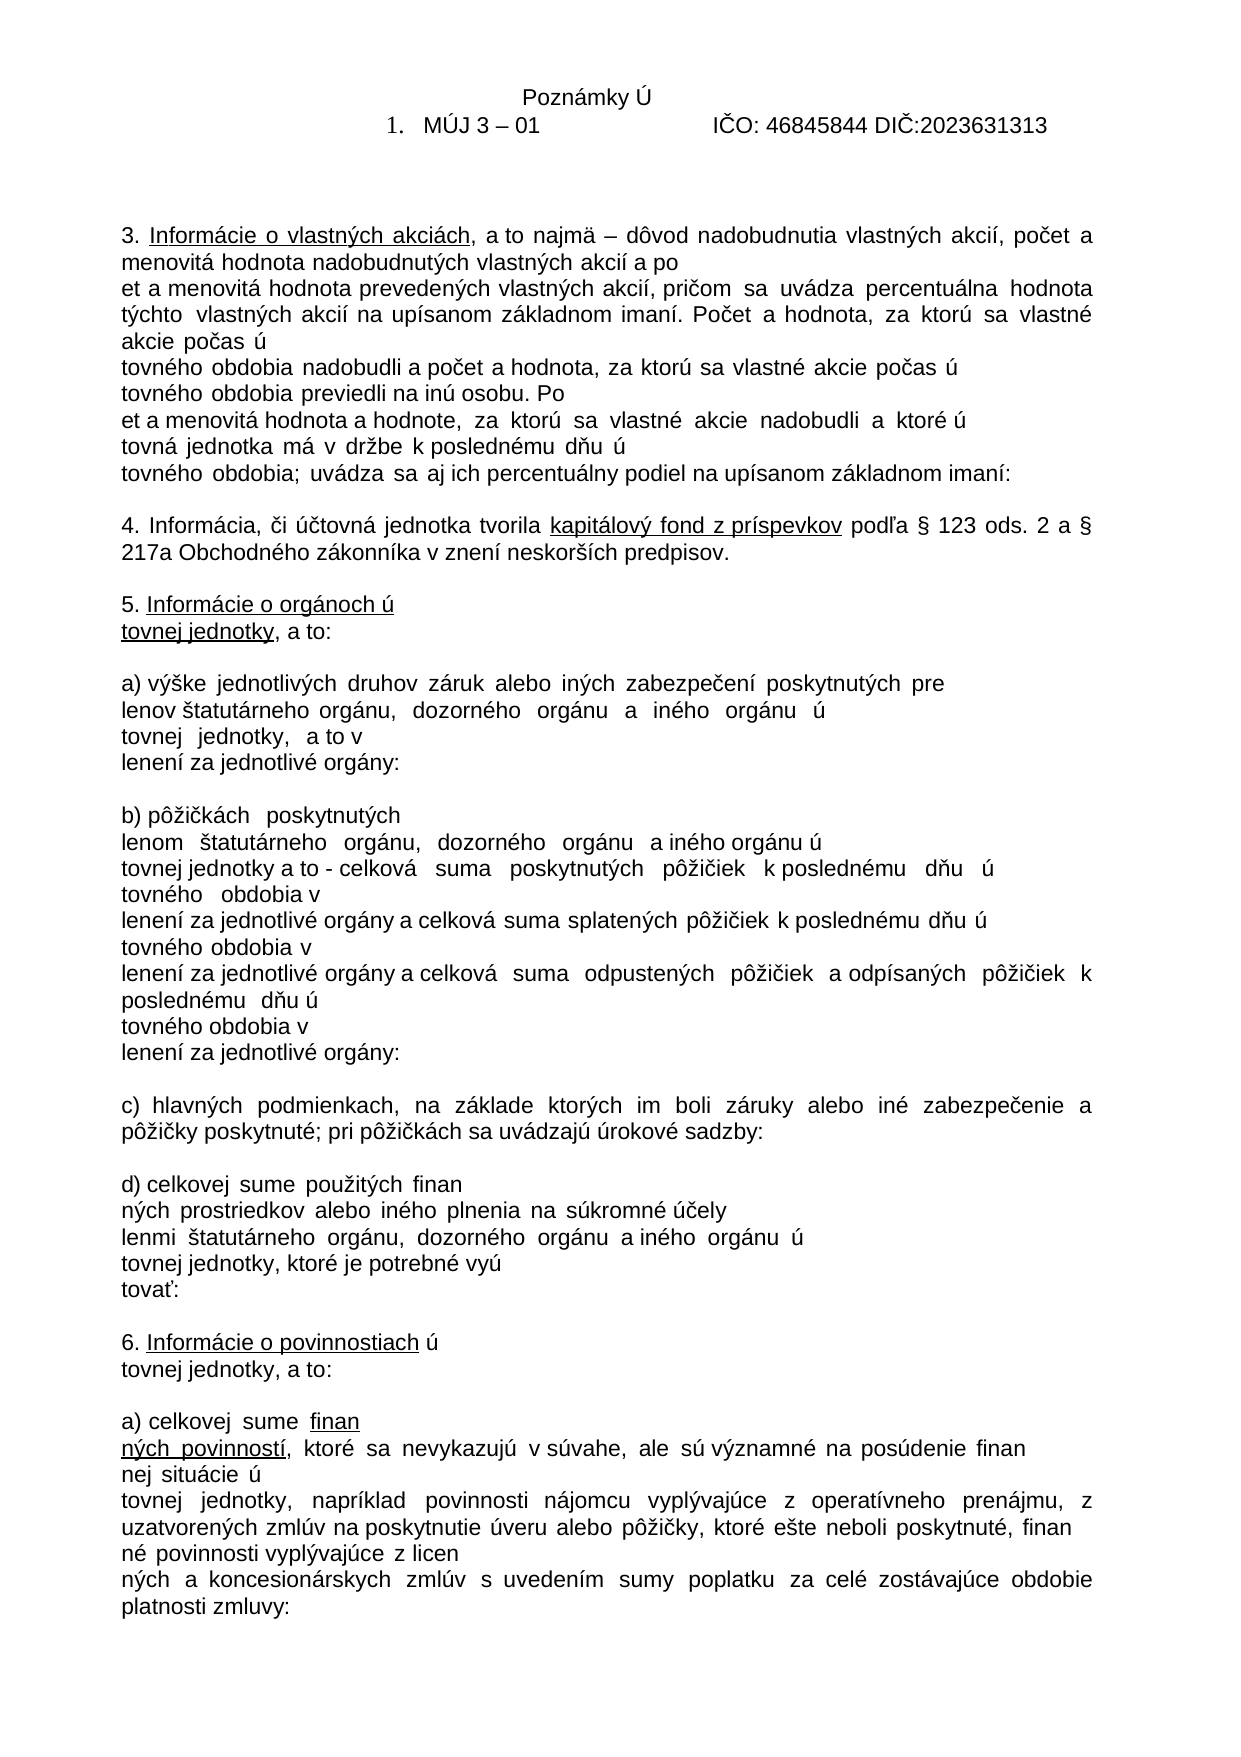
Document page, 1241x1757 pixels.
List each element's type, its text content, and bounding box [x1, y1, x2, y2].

text lenení za jednotlivé orgány a celková suma splatených pôžičiek k poslednému dňu ú [121, 907, 1093, 934]
text tovnej jednotky, a to: [121, 1356, 1093, 1382]
text tovného obdobia nadobudli a počet a hodnota, za ktorú sa vlastné akcie počas ú [121, 354, 1093, 380]
text lenení za jednotlivé orgány: [121, 749, 1093, 776]
text 4. Informácia, či účtovná jednotka tvorila kapitálový fond z príspevkov podľa § 123 ods. 2 a § 217a Obchodného zákonníka v znení neskorších predpisov. [121, 512, 1093, 565]
text lenmi štatutárneho orgánu, dozorného orgánu a iného orgánu ú [121, 1224, 1093, 1250]
text tovnej jednotky a to - celková suma poskytnutých pôžičiek k poslednému dňu ú [121, 855, 1093, 881]
text tovnej jednotky, a to v [121, 723, 1093, 749]
text tovať: [121, 1276, 1093, 1303]
text a) celkovej sume finan [121, 1408, 1093, 1434]
text lenom štatutárneho orgánu, dozorného orgánu a iného orgánu ú [121, 828, 1093, 855]
text et a menovitá hodnota prevedených vlastných akcií, pričom sa uvádza percentuálna hodnota týchto vlastných akcií na upísanom základnom imaní. Počet a hodnota, za ktorú sa vlastné akcie počas ú [121, 275, 1093, 354]
text tovného obdobia previedli na inú osobu. Po [121, 380, 1093, 407]
text nej situácie ú [121, 1461, 1093, 1487]
text lenení za jednotlivé orgány a celková suma odpustených pôžičiek a odpísaných pôžičiek k poslednému dňu ú [121, 960, 1093, 1013]
text ných prostriedkov alebo iného plnenia na súkromné účely [121, 1197, 1093, 1224]
text 3. Informácie o vlastných akciách, a to najmä – dôvod nadobudnutia vlastných akcií, počet a menovitá hodnota nadobudnutých vlastných akcií a po [121, 222, 1093, 275]
text lenení za jednotlivé orgány: [121, 1039, 1093, 1066]
text ných povinností, ktoré sa nevykazujú v súvahe, ale sú významné na posúdenie finan [121, 1434, 1093, 1461]
text d) celkovej sume použitých finan [121, 1171, 1093, 1197]
text tovnej jednotky, napríklad povinnosti nájomcu vyplývajúce z operatívneho prenájmu, z uzatvorených zmlúv na poskytnutie úveru alebo pôžičky, ktoré ešte neboli poskytnuté, finan [121, 1487, 1093, 1540]
text et a menovitá hodnota a hodnote, za ktorú sa vlastné akcie nadobudli a ktoré ú [121, 407, 1093, 433]
text tovného obdobia; uvádza sa aj ich percentuálny podiel na upísanom základnom imaní: [121, 459, 1093, 486]
text tovného obdobia v [121, 1013, 1093, 1039]
text tovného obdobia v [121, 881, 1093, 907]
text lenov štatutárneho orgánu, dozorného orgánu a iného orgánu ú [121, 697, 1093, 723]
text tovnej jednotky, a to: [121, 618, 1093, 644]
text b) pôžičkách poskytnutých [121, 802, 1093, 828]
text tovnej jednotky, ktoré je potrebné vyú [121, 1250, 1093, 1276]
text né povinnosti vyplývajúce z licen [121, 1540, 1093, 1566]
text 6. Informácie o povinnostiach ú [121, 1329, 1093, 1356]
text a) výške jednotlivých druhov záruk alebo iných zabezpečení poskytnutých pre [121, 670, 1093, 697]
text 5. Informácie o orgánoch ú [121, 591, 1093, 618]
text c) hlavných podmienkach, na základe ktorých im boli záruky alebo iné zabezpečenie a pôžičky poskytnuté; pri pôžičkách sa uvádzajú úrokové sadzby: [121, 1092, 1093, 1145]
text tovná jednotka má v držbe k poslednému dňu ú [121, 433, 1093, 459]
text tovného obdobia v [121, 934, 1093, 960]
text ných a koncesionárskych zmlúv s uvedením sumy poplatku za celé zostávajúce obdobie platnosti zmluvy: [121, 1566, 1093, 1619]
